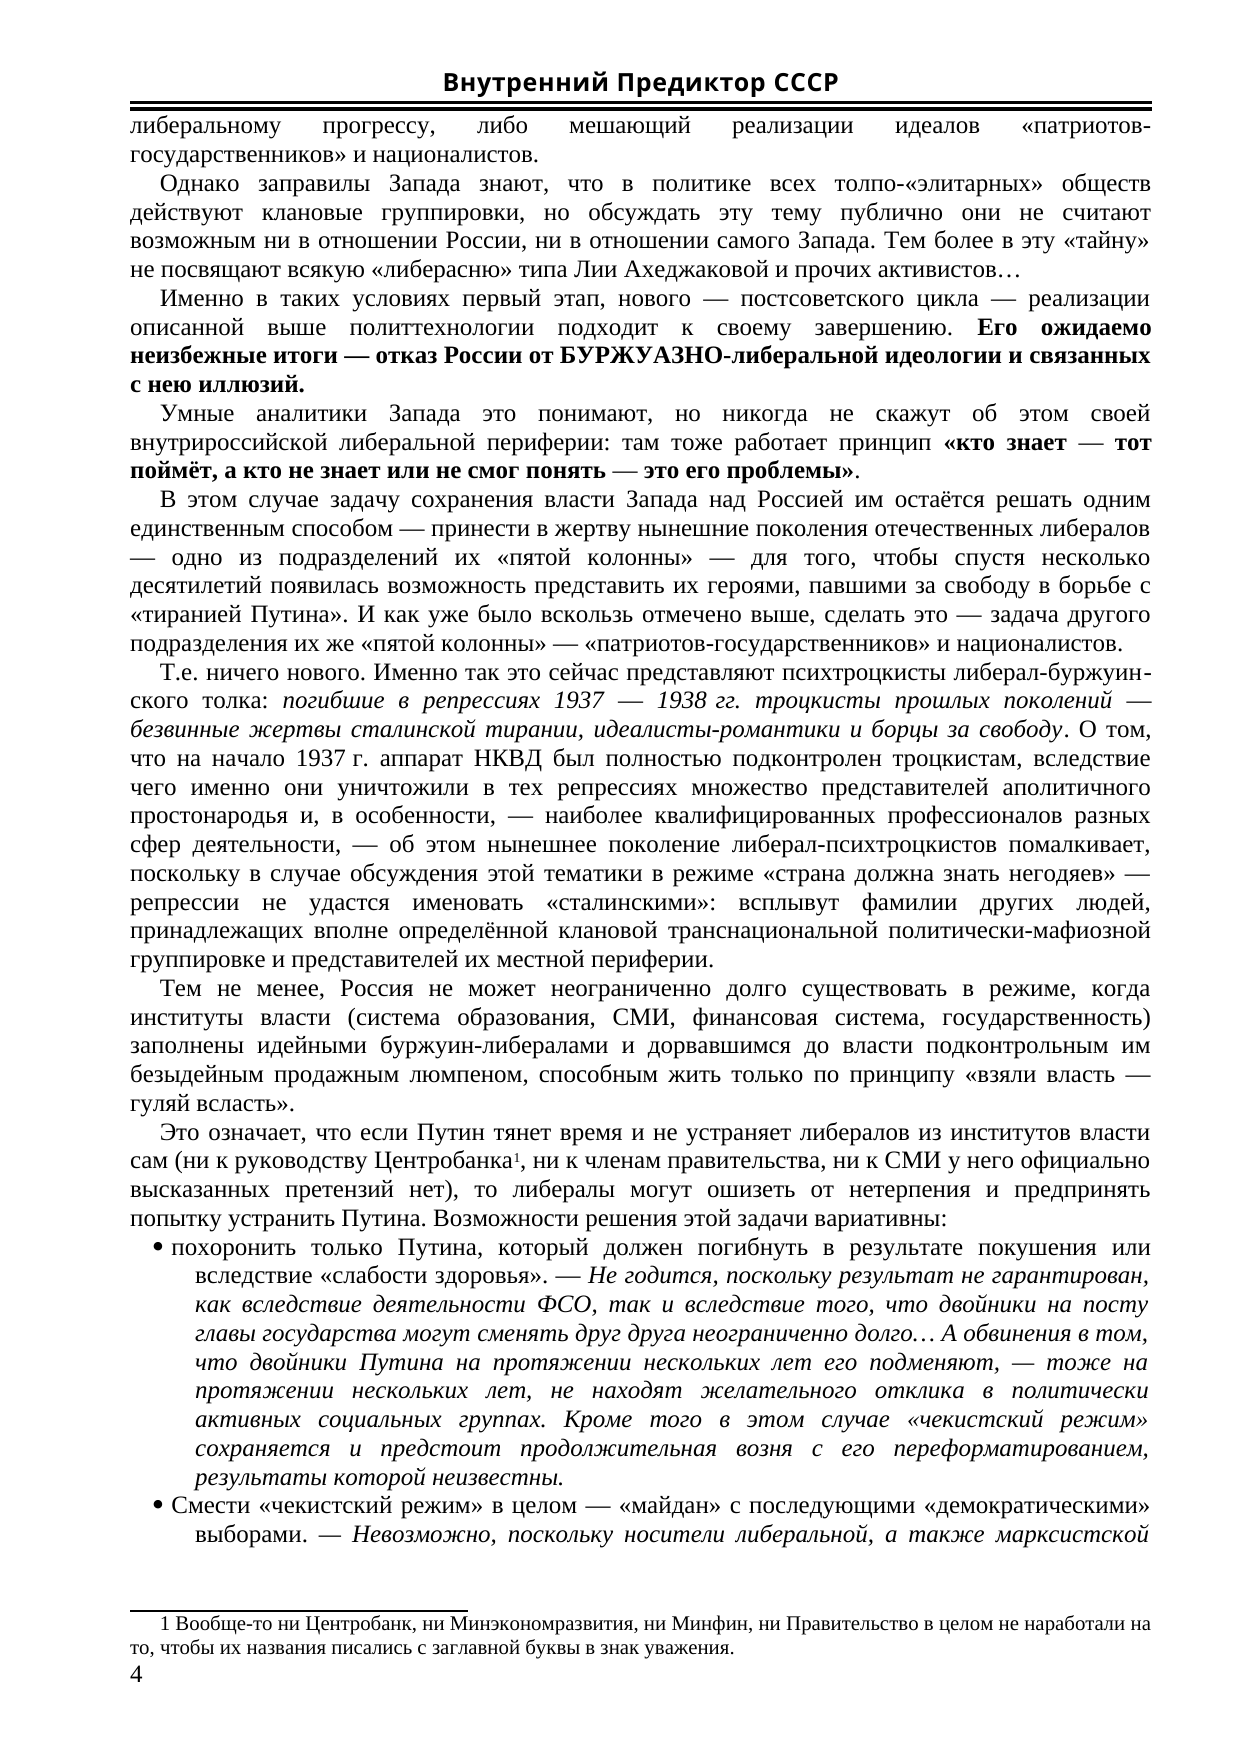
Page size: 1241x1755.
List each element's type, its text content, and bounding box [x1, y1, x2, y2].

text В этом случае задачу сохранения власти Запада над Россией им остаётся решать одним единственным способом — принести в жертву нынешние поколения отечественных либералов — одно из подразделений их «пятой колонны» — для того, чтобы спустя несколько десятилетий появилась возможность представить их героями, павшими за свободу в борьбе с «тиранией Путина». И как уже было вскользь отмечено выше, сделать это — задача другого подразделения их же «пятой колонны» — «патриотов-государственников» и националистов. [130, 484, 1152, 657]
list Смести «чекистский режим» в целом — «майдан» с последующими «демократическими» выборами. — Невозможно, поскольку носители либеральной, а также марксистской [153, 1491, 1152, 1548]
text либеральному прогрессу, либо мешающий реализации идеалов «патриотов-государственников» и националистов. [130, 111, 1152, 168]
text Умные аналитики Запада это понимают, но никогда не скажут об этом своей внутрироссийской либеральной периферии: там тоже работает принцип «кто знает — тот поймёт, а кто не знает или не смог понять — это его проблемы». [130, 398, 1152, 484]
text Т.е. ничего нового. Именно так это сейчас представляют психтроцкисты либерал-буржуин­ского толка: погибшие в репрессиях 1937 — 1938 гг. троцкисты прошлых поколений — безвинные жертвы сталинской тирании, идеалисты-романтики и борцы за свободу. О том, что на начало 1937 г. аппарат НКВД был полностью подконтролен троцкистам, вследствие чего именно они уничтожили в тех репрессиях множество представителей аполитичного простонародья и, в особенности, — наиболее квалифицированных профессионалов разных сфер деятельности, — об этом нынешнее поколение либерал-психтроцкистов помалкивает, поскольку в случае обсуждения этой тематики в режиме «страна должна знать негодяев» — репрессии не удастся именовать «сталинскими»: всплывут фамилии других людей, принадлежащих вполне определённой клановой транснациональной политически-мафиозной группировке и представителей их местной периферии. [130, 657, 1152, 973]
text Это означает, что если Путин тянет время и не устраняет либералов из институтов власти сам (ни к руководству Центробанка, ни к членам правительства, ни к СМИ у него официально высказанных претензий нет), то либералы могут ошизеть от нетерпения и предпринять попытку устранить Путина. Возможности решения этой задачи вариативны: [130, 1117, 1152, 1232]
text Именно в таких условиях первый этап, нового — постсоветского цикла — реализации описанной выше политтехнологии подходит к своему завершению. Его ожидаемо неизбежные итоги — отказ России от БУРЖУАЗНО-либеральной идеологии и связанных с нею иллюзий. [130, 283, 1152, 398]
text Вообще-то ни Центробанк, ни Минэкономразвития, ни Минфин, ни Правительство в целом не наработали на то, чтобы их названия писались с заглавной буквы в знак уважения. [130, 1611, 1152, 1659]
text Тем не менее, Россия не может неограниченно долго существовать в режиме, когда институты власти (система образования, СМИ, финансовая система, государственность) заполнены идейными буржуин-либералами и дорвавшимся до власти подконтрольным им безыдейным продажным люмпеном, способным жить только по принципу «взяли власть — гуляй всласть». [130, 973, 1152, 1117]
text Однако заправилы Запада знают, что в политике всех толпо-«элитарных» обществ действуют клановые группировки, но обсуждать эту тему публично они не считают возможным ни в отношении России, ни в отношении самого Запада. Тем более в эту «тайну» не посвящают всякую «либерасню» типа Лии Ахеджаковой и прочих активистов… [130, 168, 1152, 283]
list похоронить только Путина, который должен погибнуть в результате покушения или вследствие «слабости здоровья». — Не годится, поскольку результат не гарантирован, как вследствие деятельности ФСО, так и вследствие того, что двойники на посту главы государства могут сменять друг друга неограниченно долго… А обвинения в том, что двойники Путина на протяжении нескольких лет его подменяют, — тоже на протяжении нескольких лет, не находят желательного отклика в политически активных социальных группах. Кроме того в этом случае «чекистский режим» сохраняется и предстоит продолжительная возня с его переформатированием, результаты которой неизвестны. [153, 1232, 1152, 1491]
